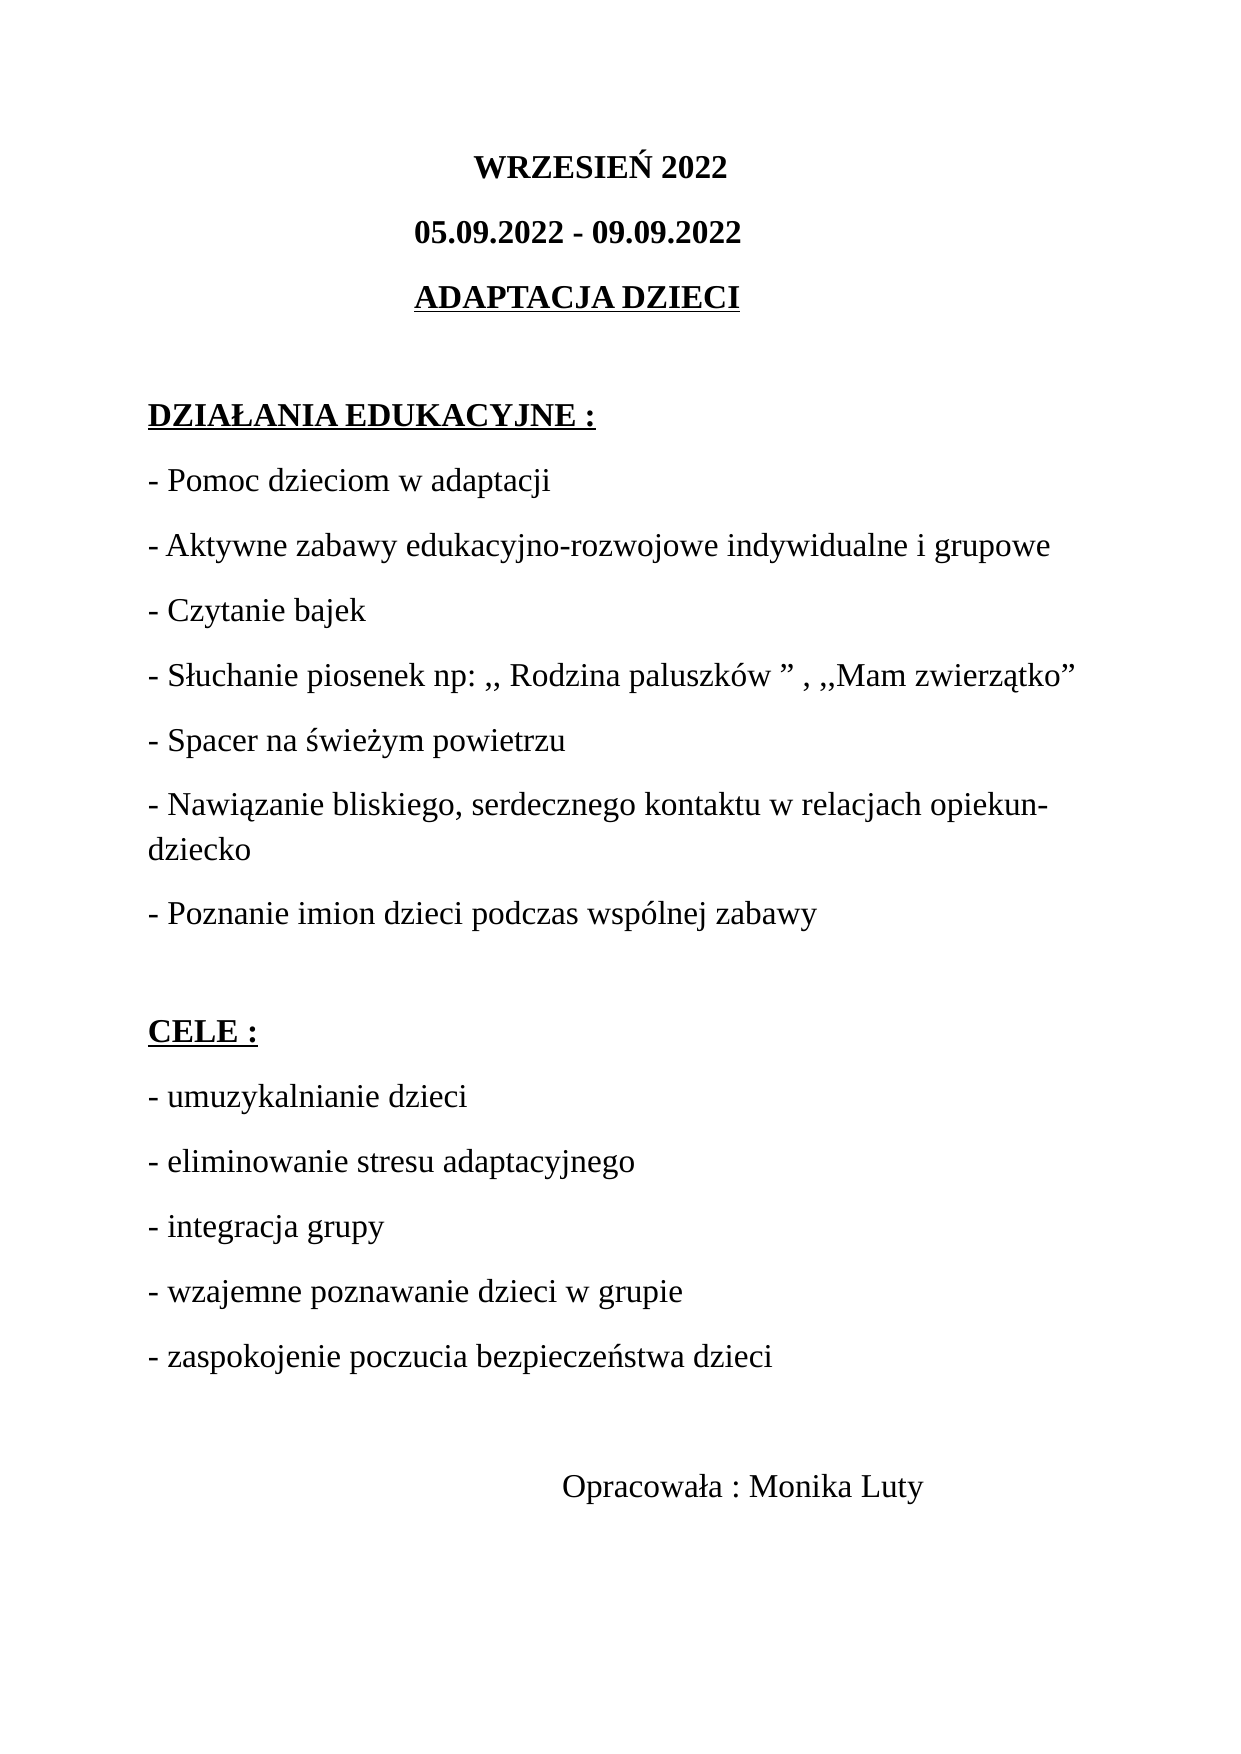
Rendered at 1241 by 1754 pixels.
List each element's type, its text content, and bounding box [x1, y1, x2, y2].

text - Spacer na świeżym powietrzu [148, 720, 1093, 758]
text DZIAŁANIA EDUKACYJNE : [148, 395, 1093, 434]
text WRZESIEŃ 2022 [473, 148, 1093, 186]
text - integracja grupy [148, 1206, 1093, 1244]
text - Aktywne zabawy edukacyjno-rozwojowe indywidualne i grupowe [148, 525, 1093, 563]
text Opracowała : Monika Luty [562, 1466, 1093, 1504]
text ADAPTACJA DZIECI [414, 277, 1093, 316]
text - Pomoc dzieciom w adaptacji [148, 460, 1093, 498]
text CELE : [148, 1012, 1093, 1050]
text - Nawiązanie bliskiego, serdecznego kontaktu w relacjach opiekun-dziecko [148, 785, 1093, 867]
text - wzajemne poznawanie dzieci w grupie [148, 1271, 1093, 1309]
text - eliminowanie stresu adaptacyjnego [148, 1141, 1093, 1180]
text - Poznanie imion dzieci podczas wspólnej zabawy [148, 894, 1093, 932]
text - umuzykalnianie dzieci [148, 1076, 1093, 1115]
text - zaspokojenie poczucia bezpieczeństwa dzieci [148, 1336, 1093, 1374]
text - Słuchanie piosenek np: ,, Rodzina paluszków ” , ,,Mam zwierzątko” [148, 655, 1093, 693]
text 05.09.2022 - 09.09.2022 [414, 212, 1093, 251]
text - Czytanie bajek [148, 590, 1093, 628]
